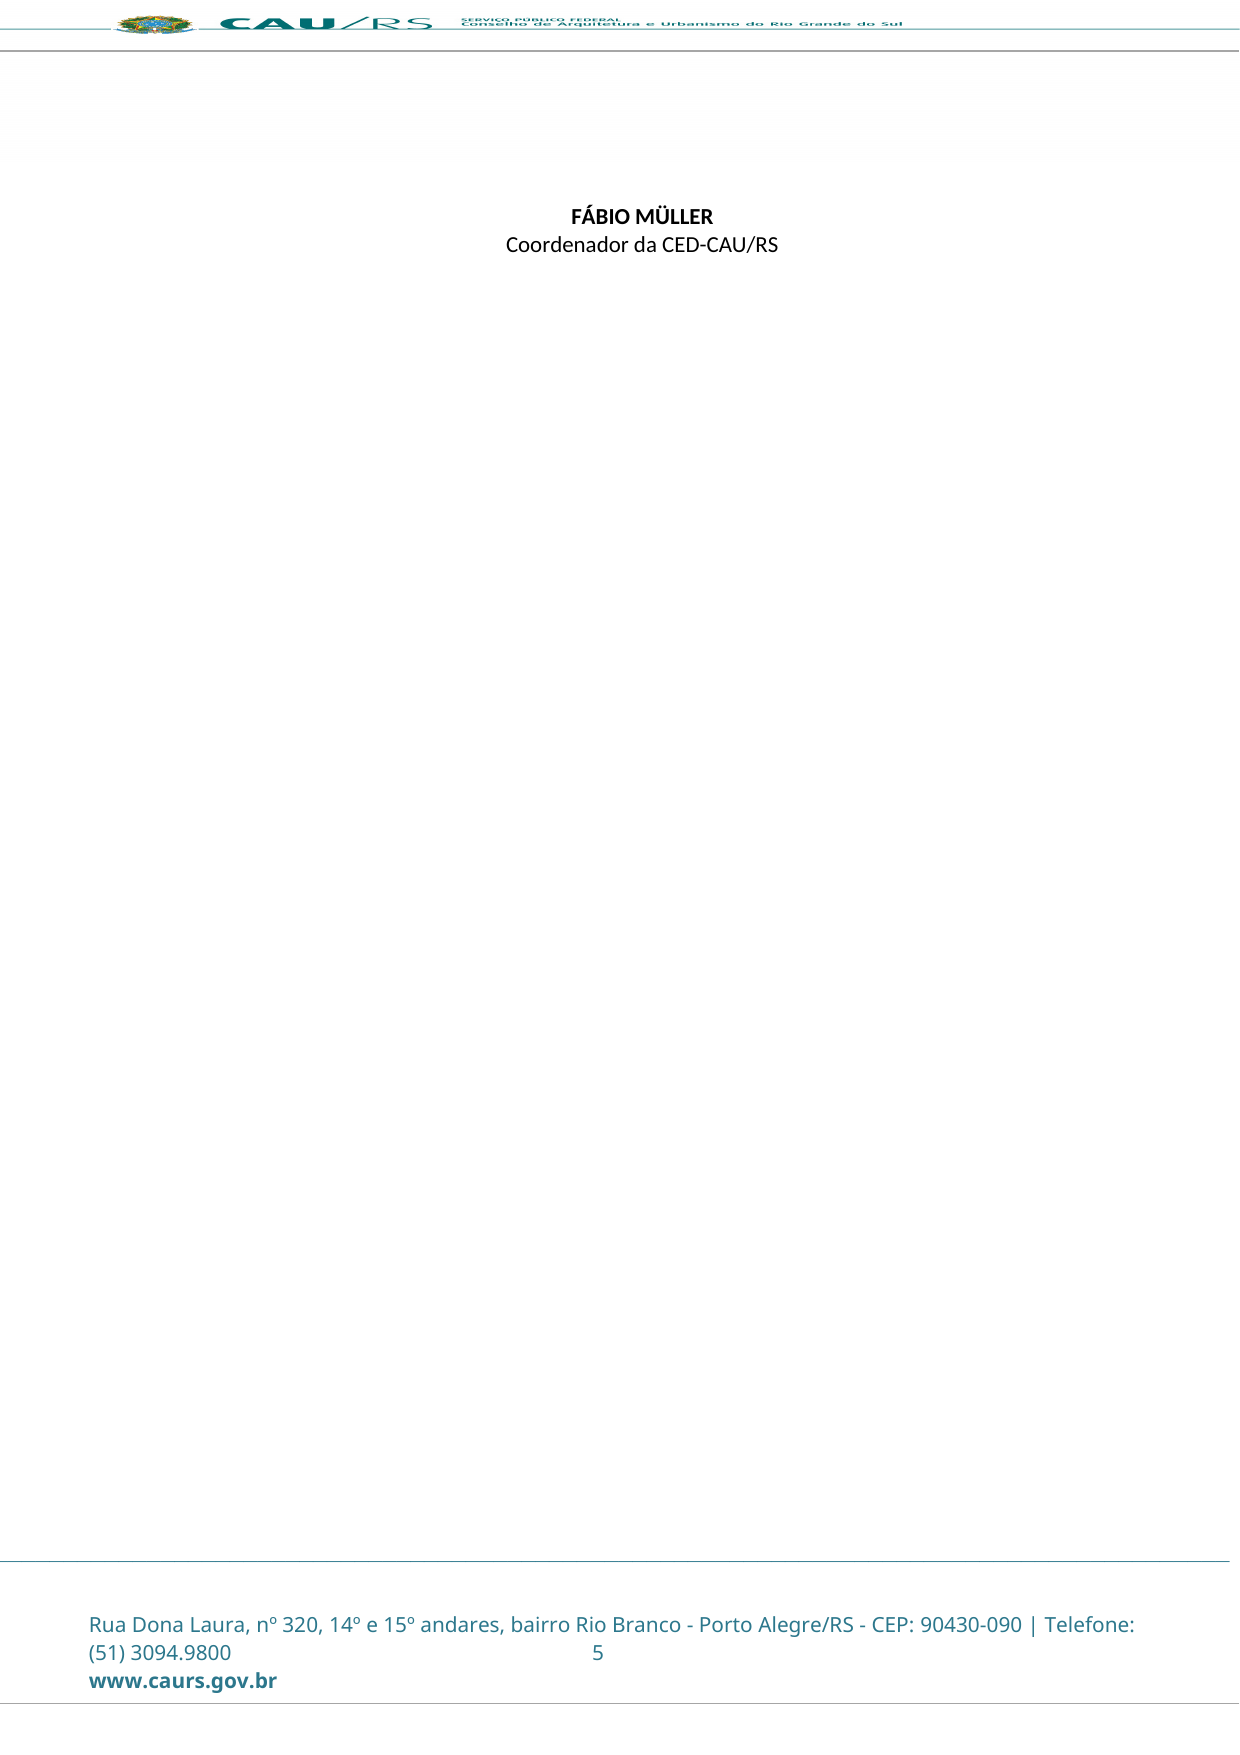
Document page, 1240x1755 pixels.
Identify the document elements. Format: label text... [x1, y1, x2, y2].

text Coordenador da CED-CAU/RS [148, 230, 1137, 258]
text FÁBIO MÜLLER [148, 202, 1137, 230]
